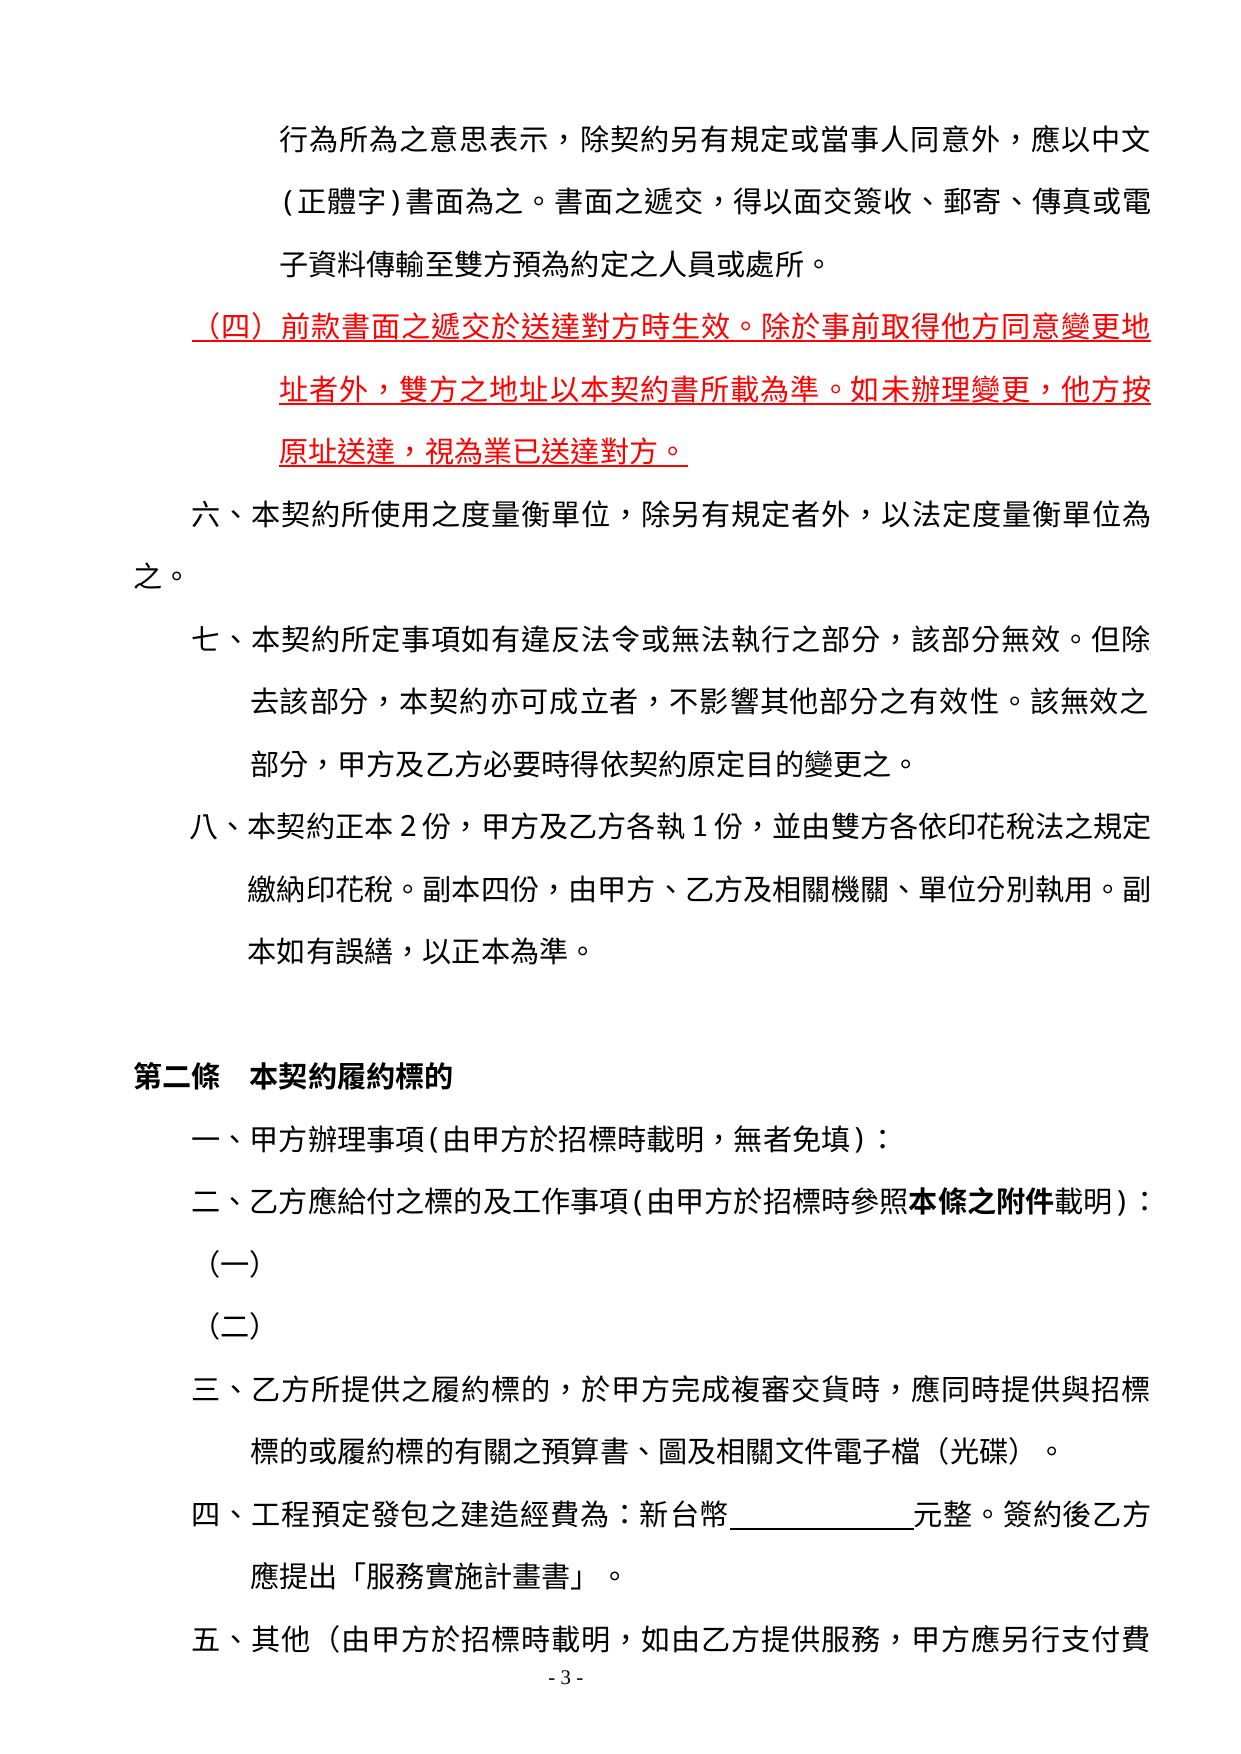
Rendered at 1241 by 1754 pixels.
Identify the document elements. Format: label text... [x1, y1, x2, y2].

text 一、甲方辦理事項(由甲方於招標時載明，無者免填)： [133, 1096, 1152, 1158]
text 六、本契約所使用之度量衡單位，除另有規定者外，以法定度量衡單位為之。 [133, 471, 1152, 596]
text （二） [133, 1283, 1152, 1346]
text 七、本契約所定事項如有違反法令或無法執行之部分，該部分無效。但除去該部分，本契約亦可成立者，不影響其他部分之有效性。該無效之部分，甲方及乙方必要時得依契約原定目的變更之。 [191, 596, 1152, 783]
text 四、工程預定發包之建造經費為：新台幣 元整。簽約後乙方應提出「服務實施計畫書」。 [191, 1471, 1152, 1596]
text 第二條 本契約履約標的 [133, 1033, 1152, 1096]
text （一） [133, 1221, 1152, 1283]
text 二、乙方應給付之標的及工作事項(由甲方於招標時參照本條之附件載明)： [133, 1158, 1152, 1221]
text 三、乙方所提供之履約標的，於甲方完成複審交貨時，應同時提供與招標標的或履約標的有關之預算書、圖及相關文件電子檔（光碟）。 [191, 1346, 1152, 1471]
text 八、本契約正本2份，甲方及乙方各執1份，並由雙方各依印花稅法之規定繳納印花稅。副本四份，由甲方、乙方及相關機關、單位分別執用。副本如有誤繕，以正本為準。 [189, 783, 1152, 971]
text 行為所為之意思表示，除契約另有規定或當事人同意外，應以中文(正體字)書面為之。書面之遞交，得以面交簽收、郵寄、傳真或電子資料傳輸至雙方預為約定之人員或處所。 [191, 96, 1152, 283]
text （四）前款書面之遞交於送達對方時生效。除於事前取得他方同意變更地址者外，雙方之地址以本契約書所載為準。如未辦理變更，他方按原址送達，視為業已送達對方。 [191, 283, 1152, 471]
text 五、其他（由甲方於招標時載明，如由乙方提供服務，甲方應另行支付費 [191, 1596, 1152, 1658]
